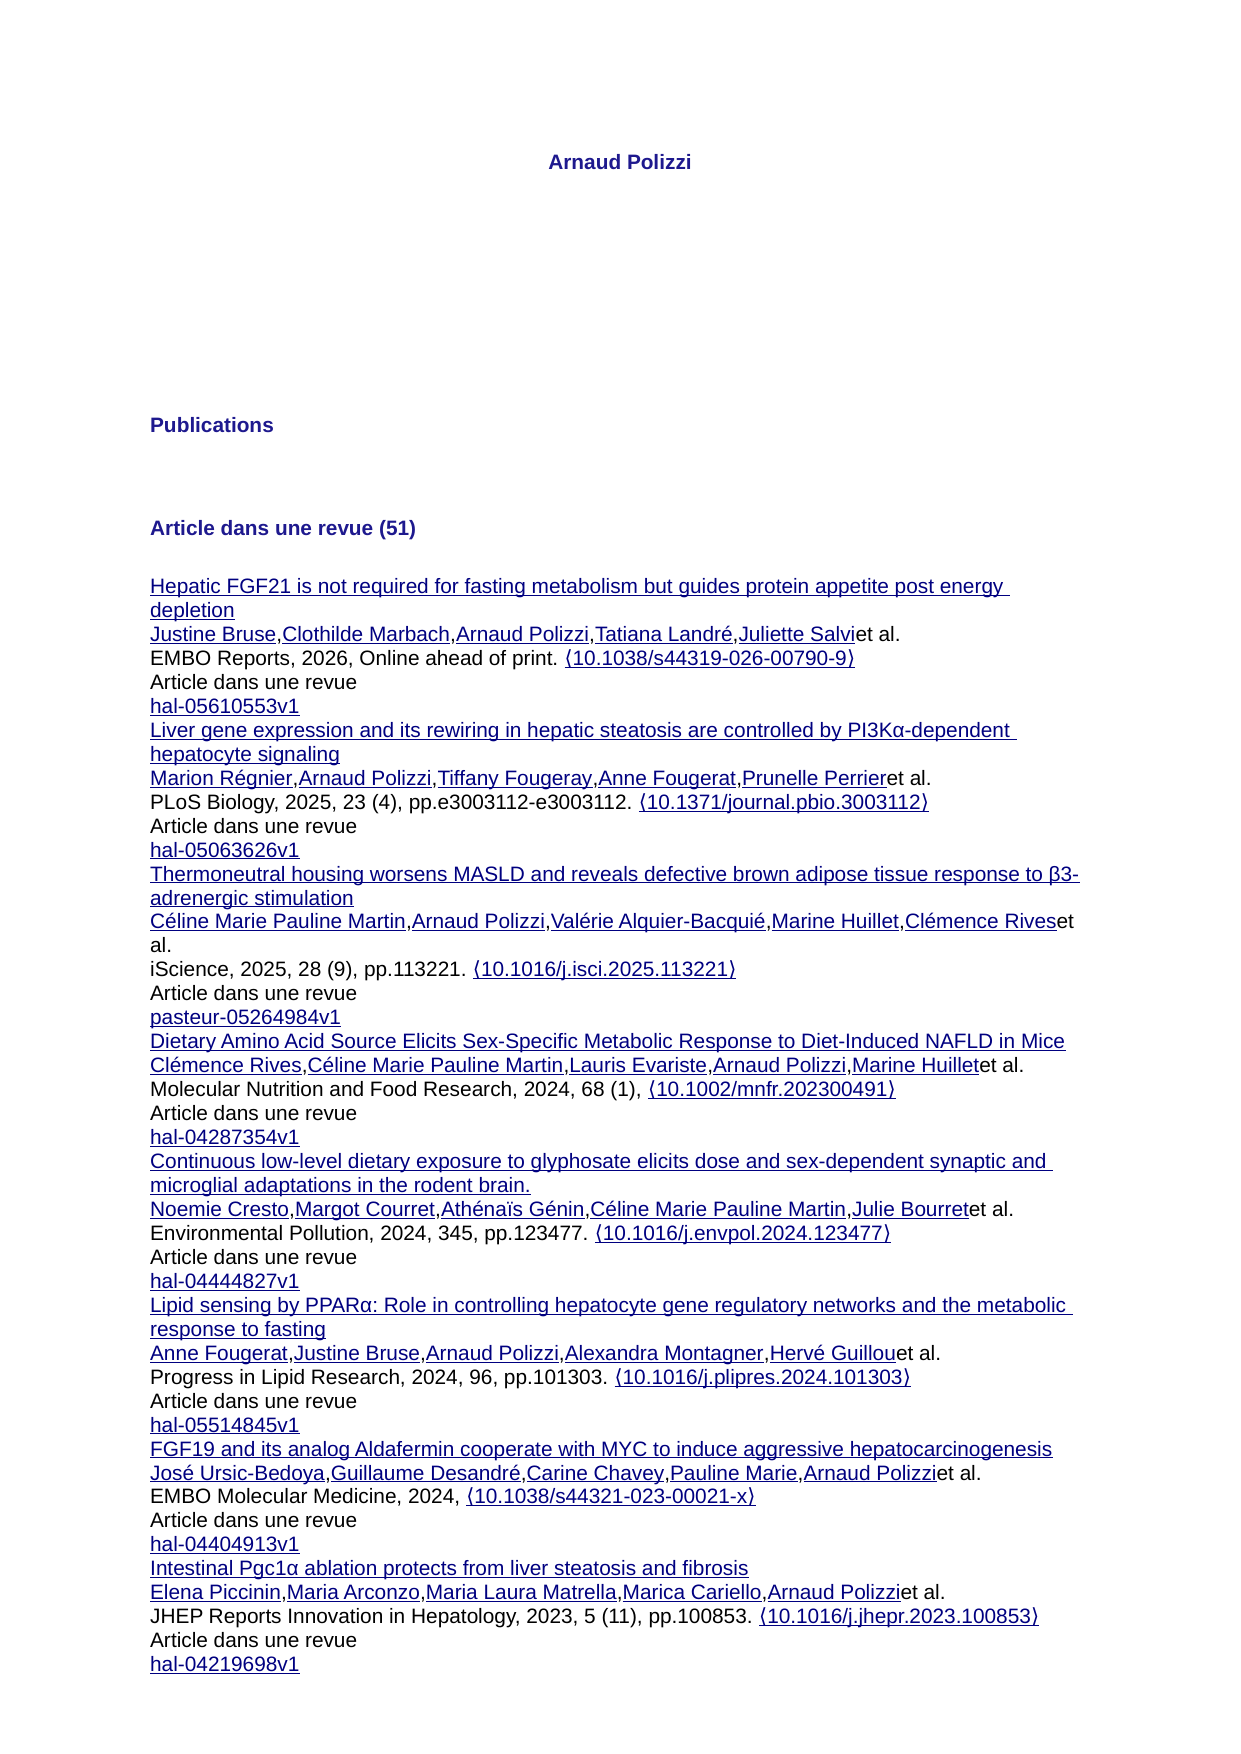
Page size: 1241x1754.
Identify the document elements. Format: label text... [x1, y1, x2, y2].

subtitle Article dans une revue (51) [150, 516, 1090, 539]
table_cell Lipid sensing by PPARα: Role in controlling hepatocyte gene regulatory networks and the metabolic response to fasting Anne Fougerat,Justine Bruse,Arnaud Polizzi,Alexandra Montagner,Hervé Guillouet al. Progress in Lipid Research, 2024, 96, pp.101303. ⟨10.1016/j.plipres.2024.101303⟩ Article dans une revue hal-05514845v1 [150, 1293, 1090, 1436]
table_cell Thermoneutral housing worsens MASLD and reveals defective brown adipose tissue response to β3-adrenergic stimulation Céline Marie Pauline Martin,Arnaud Polizzi,Valérie Alquier-Bacquié,Marine Huillet,Clémence Riveset al. iScience, 2025, 28 (9), pp.113221. ⟨10.1016/j.isci.2025.113221⟩ Article dans une revue pasteur-05264984v1 [150, 861, 1090, 1029]
subtitle Publications [150, 412, 1090, 436]
table_cell Dietary Amino Acid Source Elicits Sex‐Specific Metabolic Response to Diet‐Induced NAFLD in Mice Clémence Rives,Céline Marie Pauline Martin,Lauris Evariste,Arnaud Polizzi,Marine Huilletet al. Molecular Nutrition and Food Research, 2024, 68 (1), ⟨10.1002/mnfr.202300491⟩ Article dans une revue hal-04287354v1 [150, 1029, 1090, 1149]
table_cell Liver gene expression and its rewiring in hepatic steatosis are controlled by PI3Kα-dependent hepatocyte signaling Marion Régnier,Arnaud Polizzi,Tiffany Fougeray,Anne Fougerat,Prunelle Perrieret al. PLoS Biology, 2025, 23 (4), pp.e3003112-e3003112. ⟨10.1371/journal.pbio.3003112⟩ Article dans une revue hal-05063626v1 [150, 718, 1090, 861]
table_header Hepatic FGF21 is not required for fasting metabolism but guides protein appetite post energy depletion Justine Bruse,Clothilde Marbach,Arnaud Polizzi,Tatiana Landré,Juliette Salviet al. EMBO Reports, 2026, Online ahead of print. ⟨10.1038/s44319-026-00790-9⟩ Article dans une revue hal-05610553v1 [150, 574, 1090, 718]
table_cell Continuous low-level dietary exposure to glyphosate elicits dose and sex-dependent synaptic and microglial adaptations in the rodent brain. Noemie Cresto,Margot Courret,Athénaïs Génin,Céline Marie Pauline Martin,Julie Bourretet al. Environmental Pollution, 2024, 345, pp.123477. ⟨10.1016/j.envpol.2024.123477⟩ Article dans une revue hal-04444827v1 [150, 1149, 1090, 1293]
subtitle Arnaud Polizzi [150, 150, 1090, 174]
table_cell Intestinal Pgc1α ablation protects from liver steatosis and fibrosis Elena Piccinin,Maria Arconzo,Maria Laura Matrella,Marica Cariello,Arnaud Polizziet al. JHEP Reports Innovation in Hepatology, 2023, 5 (11), pp.100853. ⟨10.1016/j.jhepr.2023.100853⟩ Article dans une revue hal-04219698v1 [150, 1556, 1090, 1676]
table_cell FGF19 and its analog Aldafermin cooperate with MYC to induce aggressive hepatocarcinogenesis José Ursic-Bedoya,Guillaume Desandré,Carine Chavey,Pauline Marie,Arnaud Polizziet al. EMBO Molecular Medicine, 2024, ⟨10.1038/s44321-023-00021-x⟩ Article dans une revue hal-04404913v1 [150, 1436, 1090, 1556]
